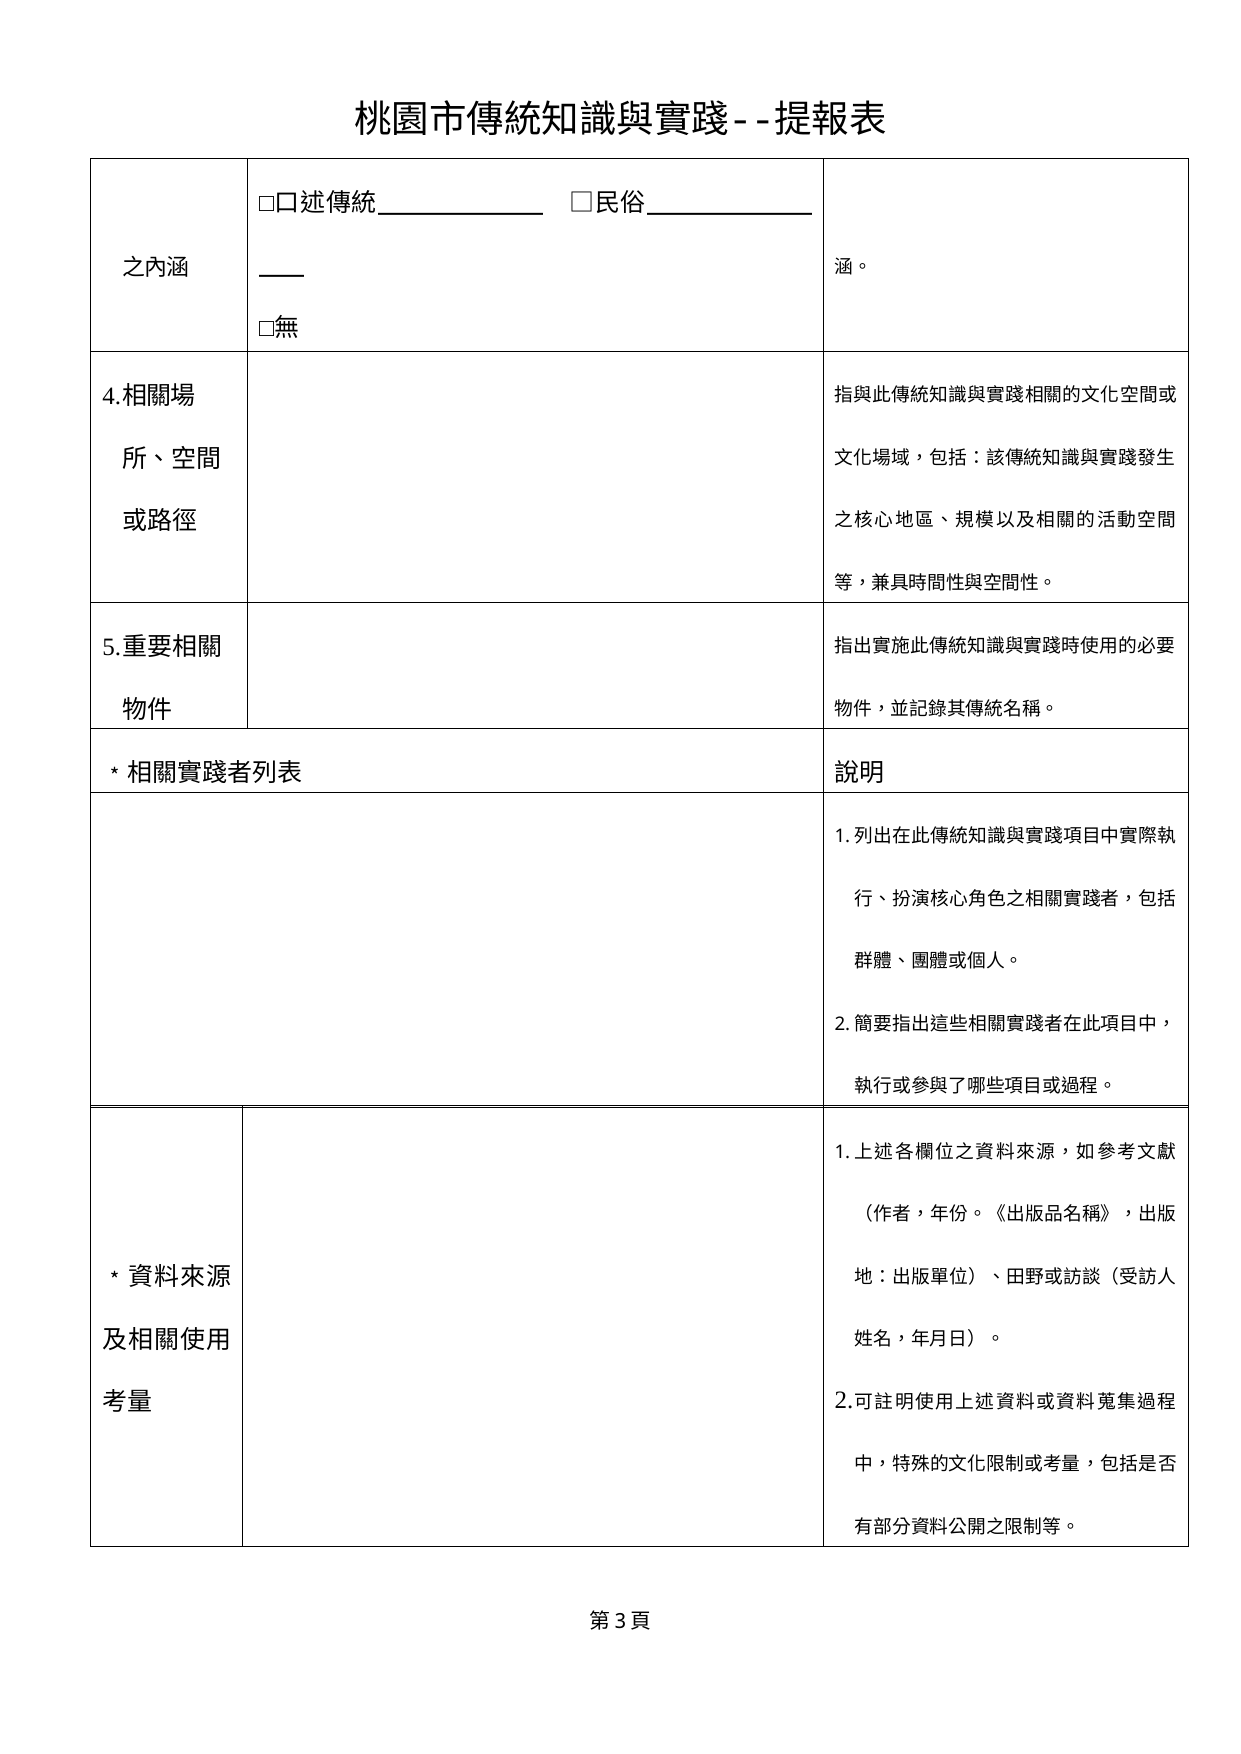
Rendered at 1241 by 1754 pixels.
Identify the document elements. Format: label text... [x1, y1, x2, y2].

table_cell 說明 [824, 729, 1188, 792]
table_cell 指與此傳統知識與實踐相關的文化空間或文化場域，包括：該傳統知識與實踐發生之核心地區、規模以及相關的活動空間等，兼具時間性與空間性。 [824, 352, 1188, 602]
table_cell 上述特徵涉及其他類別之內涵 [91, 159, 247, 351]
table_cell [248, 352, 823, 602]
table_cell [91, 793, 823, 1105]
table_cell □口述傳統___________ □民俗______________ □無 [248, 159, 823, 351]
table_cell ﹡相關實踐者列表 [91, 729, 823, 792]
table_cell 相關場所、空間或路徑 [91, 352, 247, 602]
table_cell [248, 603, 823, 728]
table_cell 重要相關物件 [91, 603, 247, 728]
table_cell 上述各欄位之資料來源，如參考文獻（作者，年份。《出版品名稱》，出版地：出版單位）、田野或訪談（受訪人姓名，年月日）。 可註明使用上述資料或資料蒐集過程中，特殊的文化限制或考量，包括是否有部分資料公開之限制等。 [824, 1108, 1188, 1546]
table_cell 列出在此傳統知識與實踐項目中實際執行、扮演核心角色之相關實踐者，包括群體、團體或個人。 簡要指出這些相關實踐者在此項目中，執行或參與了哪些項目或過程。 [824, 793, 1188, 1105]
table_cell [243, 1108, 823, 1546]
table_cell ﹡資料來源及相關使用考量 [91, 1108, 242, 1546]
table_cell 指出實施此傳統知識與實踐時使用的必要物件，並記錄其傳統名稱。 [824, 603, 1188, 728]
table_cell 涵。 [824, 159, 1188, 351]
